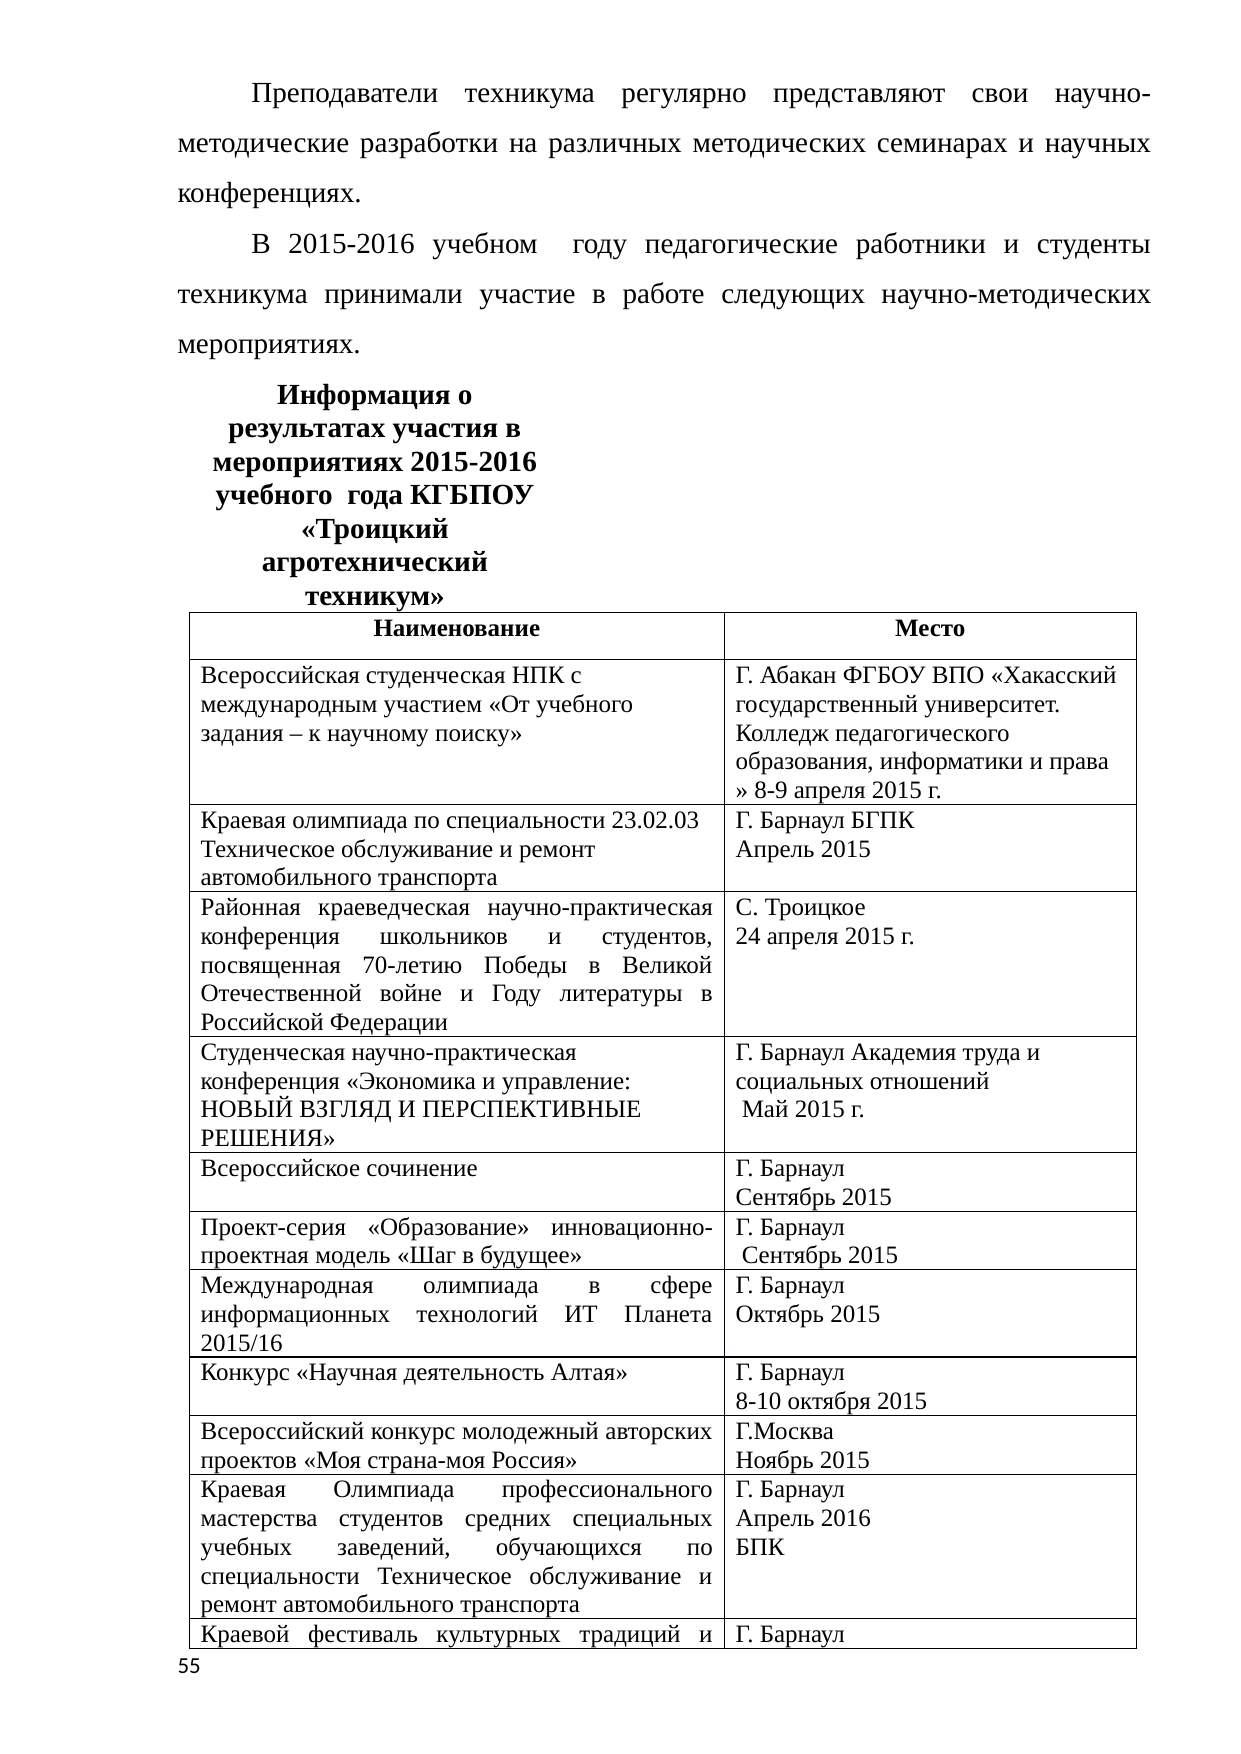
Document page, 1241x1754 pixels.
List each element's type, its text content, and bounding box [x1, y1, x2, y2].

table_cell Г. Барнаул Октябрь 2015 [725, 1270, 1136, 1356]
table_cell Всероссийская студенческая НПК с международным участием «От учебного задания – к научному поиску» [190, 660, 724, 804]
table_cell Г.Москва Ноябрь 2015 [725, 1416, 1136, 1473]
table_cell Всероссийский конкурс молодежный авторских проектов «Моя страна-моя Россия» [190, 1416, 724, 1473]
table_cell Конкурс «Научная деятельность Алтая» [190, 1358, 724, 1415]
table_cell Краевая олимпиада по специальности 23.02.03 Техническое обслуживание и ремонт автомобильного транспорта [190, 805, 724, 891]
table_cell Г. Барнаул Академия труда и социальных отношений Май 2015 г. [725, 1037, 1136, 1152]
table_cell Г. Барнаул 8-10 октября 2015 [725, 1358, 1136, 1415]
table_cell Районная краеведческая научно-практическая конференция школьников и студентов, посвященная 70-летию Победы в Великой Отечественной войне и Году литературы в Российской Федерации [190, 892, 724, 1036]
table_cell Проект-серия «Образование» инновационно-проектная модель «Шаг в будущее» [190, 1212, 724, 1269]
table_cell Место [725, 613, 1136, 659]
table_header Информация о результатах участия в мероприятиях 2015-2016 учебного года КГБПОУ «Троицкий агротехнический техникум» [189, 377, 560, 612]
table_cell С. Троицкое 24 апреля 2015 г. [725, 892, 1136, 1036]
table_cell Краевой фестиваль культурных традиций и [190, 1619, 724, 1648]
table_cell Г. Абакан ФГБОУ ВПО «Хакасский государственный университет. Колледж педагогического образования, информатики и права » 8-9 апреля 2015 г. [725, 660, 1136, 804]
text Преподаватели техникума регулярно представляют свои научно-методические разработки на различных методических семинарах и научных конференциях. [177, 75, 1152, 209]
table_cell Г. Барнаул БГПК Апрель 2015 [725, 805, 1136, 891]
table_header [560, 377, 1136, 612]
table_cell Г. Барнаул Апрель 2016 БПК [725, 1475, 1136, 1618]
table_cell Международная олимпиада в сфере информационных технологий ИТ Планета 2015/16 [190, 1270, 724, 1356]
table_cell Г. Барнаул [725, 1619, 1136, 1648]
table_cell Всероссийское сочинение [190, 1153, 724, 1211]
text В 2015-2016 учебном году педагогические работники и студенты техникума принимали участие в работе следующих научно-методических мероприятиях. [177, 226, 1152, 360]
table_cell Студенческая научно-практическая конференция «Экономика и управление: НОВЫЙ ВЗГЛЯД И ПЕРСПЕКТИВНЫЕ РЕШЕНИЯ» [190, 1037, 724, 1152]
table_cell Г. Барнаул Сентябрь 2015 [725, 1212, 1136, 1269]
table_cell Краевая Олимпиада профессионального мастерства студентов средних специальных учебных заведений, обучающихся по специальности Техническое обслуживание и ремонт автомобильного транспорта [190, 1475, 724, 1618]
table_cell Наименование [190, 613, 724, 659]
table_cell Г. Барнаул Сентябрь 2015 [725, 1153, 1136, 1211]
